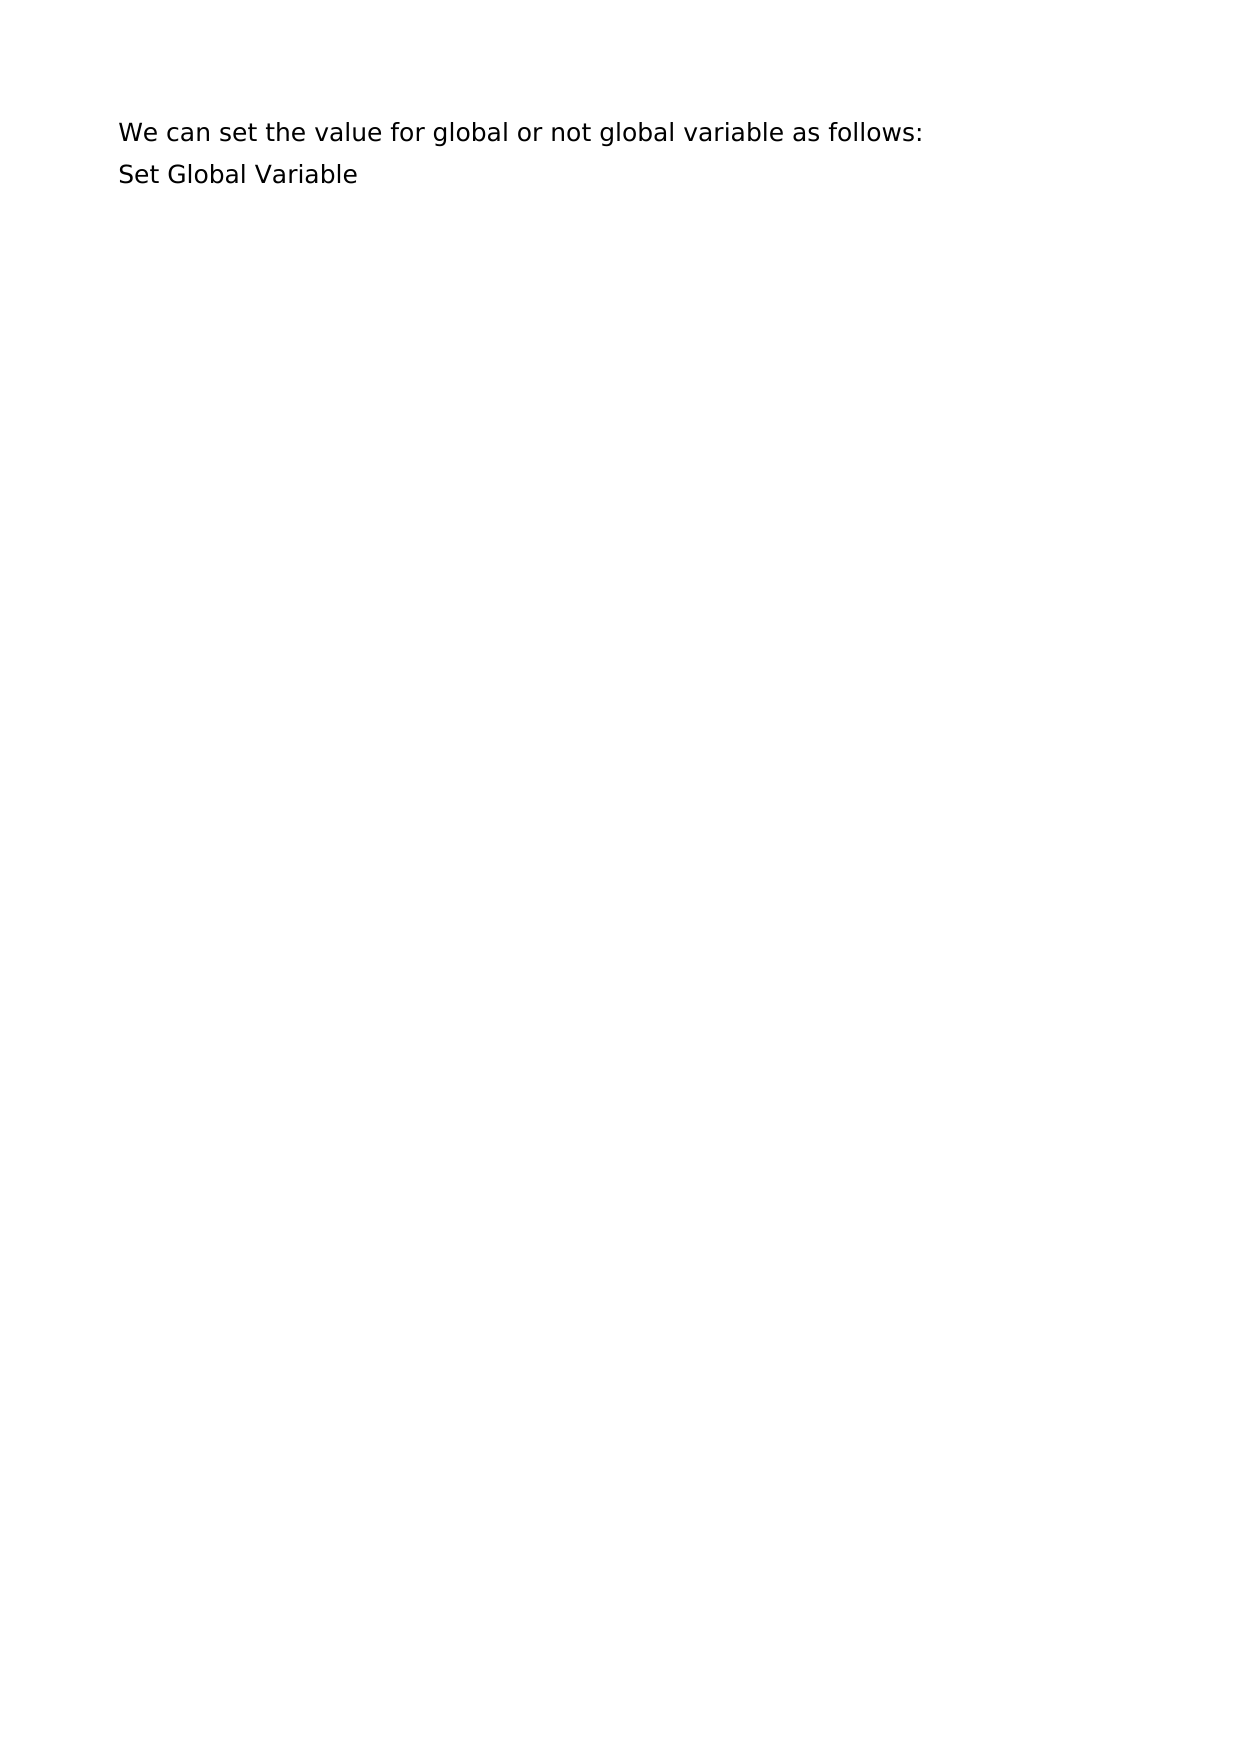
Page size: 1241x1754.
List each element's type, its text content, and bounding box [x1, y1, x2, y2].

text Set Global Variable [118, 160, 1122, 189]
text We can set the value for global or not global variable as follows: [118, 118, 1122, 147]
